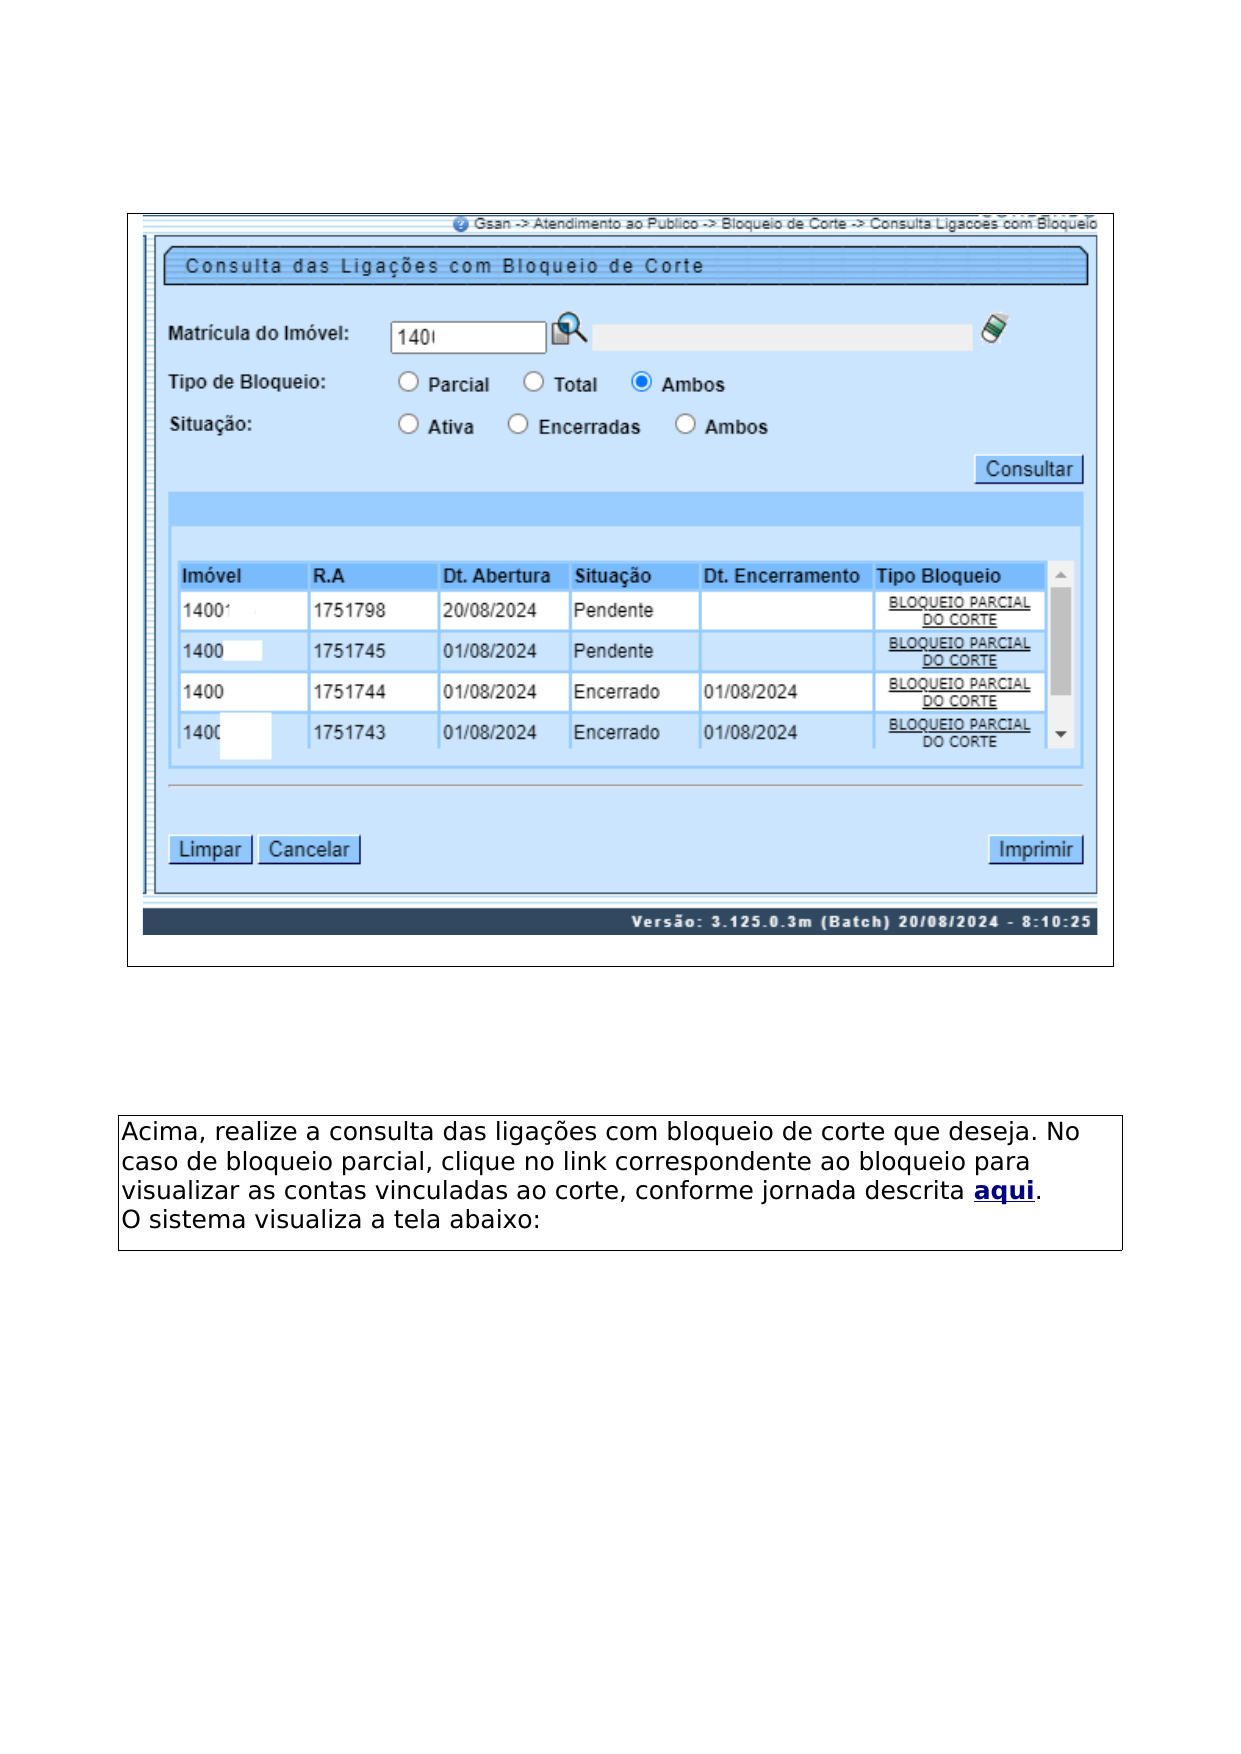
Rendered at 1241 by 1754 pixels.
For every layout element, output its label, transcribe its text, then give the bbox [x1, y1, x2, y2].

picture [142, 215, 1098, 935]
table_header [128, 214, 1113, 966]
table_header Acima, realize a consulta das ligações com bloqueio de corte que deseja. No caso de bloqueio parcial, clique no link correspondente ao bloqueio para visualizar as contas vinculadas ao corte, conforme jornada descrita aqui. O sistema visualiza a tela abaixo: [119, 1116, 1122, 1250]
